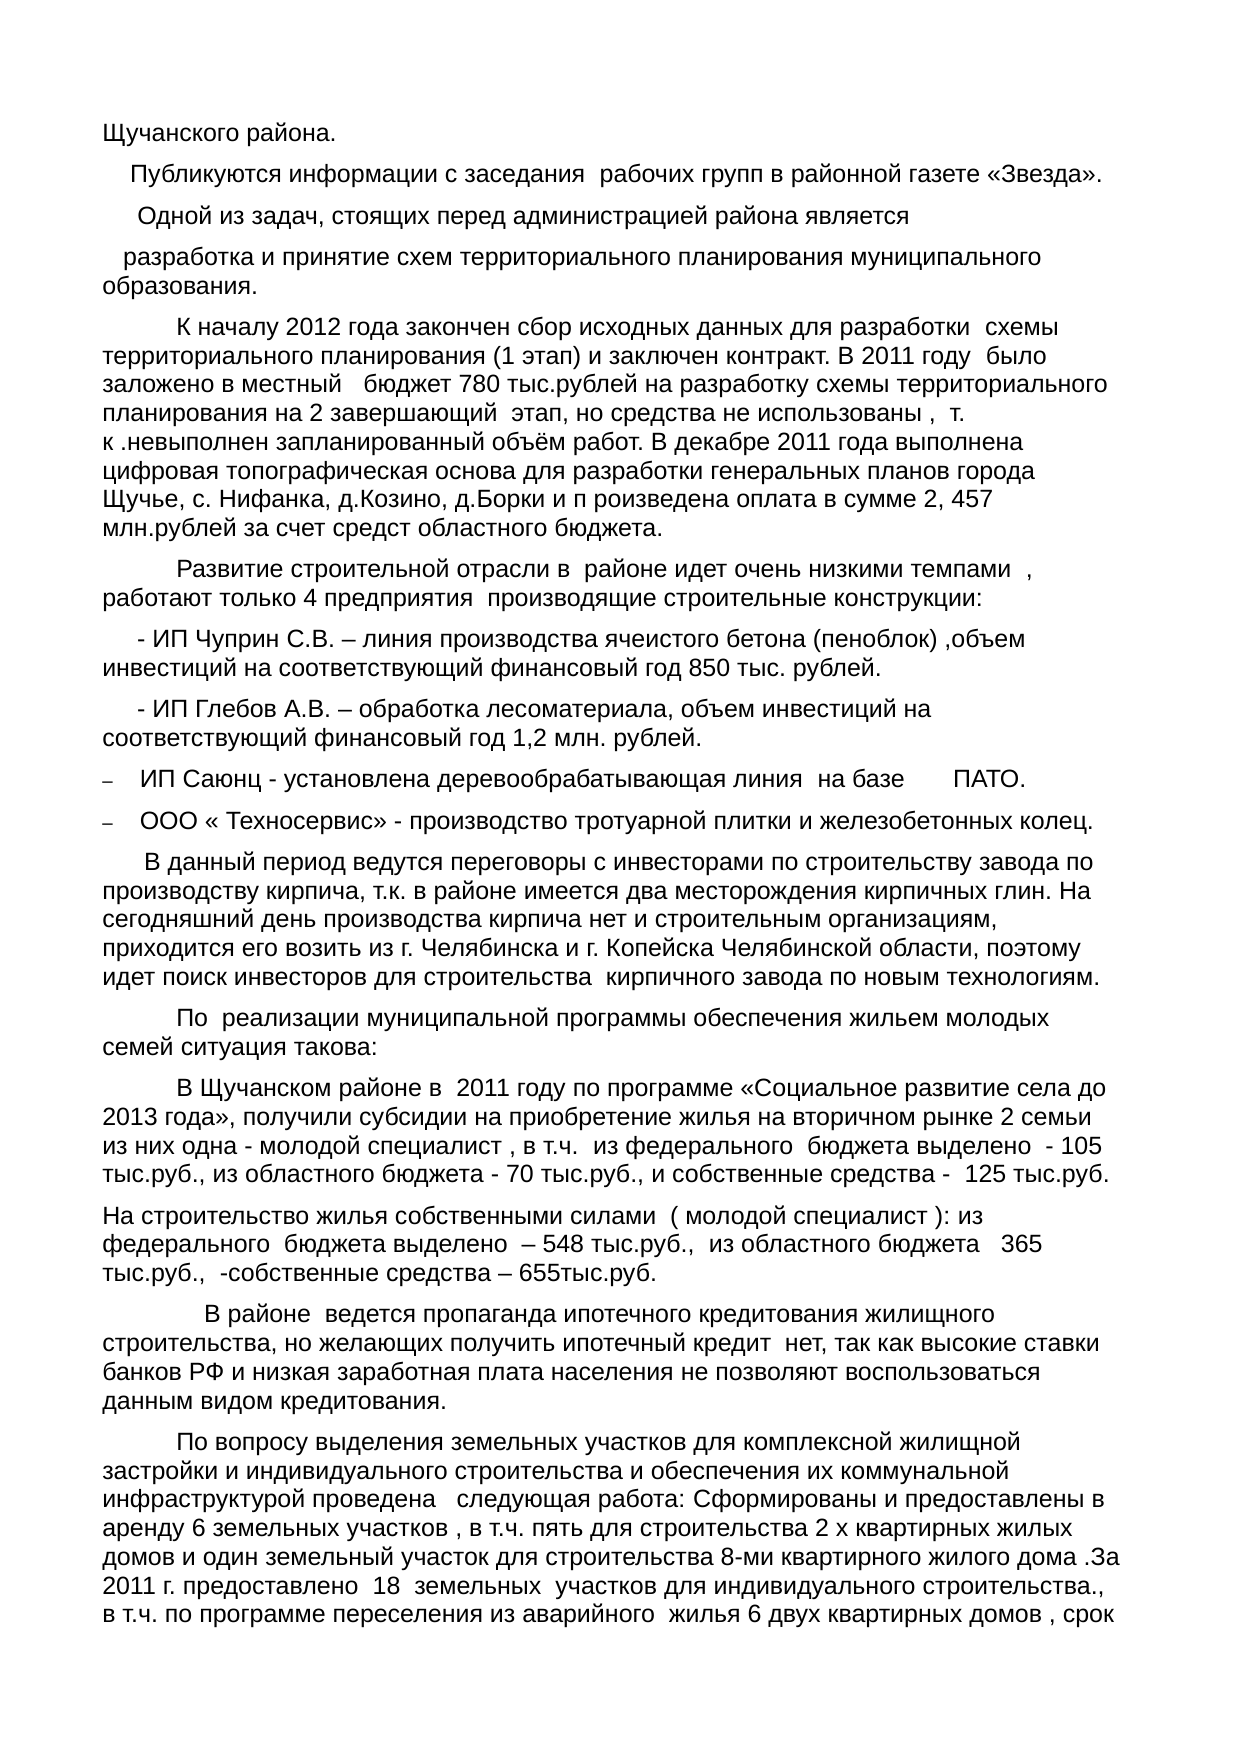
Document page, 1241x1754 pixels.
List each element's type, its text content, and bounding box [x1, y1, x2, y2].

text На строительство жилья собственными силами ( молодой специалист ): из федерального бюджета выделено – 548 тыс.руб., из областного бюджета 365 тыс.руб., -собственные средства – 655тыс.руб. [102, 1201, 1123, 1287]
text По реализации муниципальной программы обеспечения жильем молодых семей ситуация такова: [102, 1003, 1123, 1061]
text Щучанского района. [102, 118, 1123, 147]
text - ИП Глебов А.В. – обработка лесоматериала, объем инвестиций на соответствующий финансовый год 1,2 млн. рублей. [102, 694, 1123, 752]
text По вопросу выделения земельных участков для комплексной жилищной застройки и индивидуального строительства и обеспечения их коммунальной инфраструктурой проведена следующая работа: Сформированы и предоставлены в аренду 6 земельных участков , в т.ч. пять для строительства 2 х квартирных жилых домов и один земельный участок для строительства 8-ми квартирного жилого дома .За 2011 г. предоставлено 18 земельных участков для индивидуального строительства., в т.ч. по программе переселения из аварийного жилья 6 двух квартирных домов , срок [102, 1427, 1123, 1628]
list ООО « Техносервис» - производство тротуарной плитки и железобетонных колец. [102, 806, 1123, 834]
text В Щучанском районе в 2011 году по программе «Социальное развитие села до 2013 года», получили субсидии на приобретение жилья на вторичном рынке 2 семьи из них одна - молодой специалист , в т.ч. из федерального бюджета выделено - 105 тыс.руб., из областного бюджета - 70 тыс.руб., и собственные средства - 125 тыс.руб. [102, 1073, 1123, 1188]
list ИП Саюнц - установлена деревообрабатывающая линия на базе ПАТО. [102, 764, 1123, 793]
text - ИП Чуприн С.В. – линия производства ячеистого бетона (пеноблок) ,объем инвестиций на соответствующий финансовый год 850 тыс. рублей. [102, 624, 1123, 682]
text Публикуются информации с заседания рабочих групп в районной газете «Звезда». [102, 159, 1123, 188]
text В данный период ведутся переговоры с инвесторами по строительству завода по производству кирпича, т.к. в районе имеется два месторождения кирпичных глин. На сегодняшний день производства кирпича нет и строительным организациям, приходится его возить из г. Челябинска и г. Копейска Челябинской области, поэтому идет поиск инвесторов для строительства кирпичного завода по новым технологиям. [102, 847, 1123, 991]
text В районе ведется пропаганда ипотечного кредитования жилищного строительства, но желающих получить ипотечный кредит нет, так как высокие ставки банков РФ и низкая заработная плата населения не позволяют воспользоваться данным видом кредитования. [102, 1299, 1123, 1414]
text Одной из задач, стоящих перед администрацией района является [102, 201, 1123, 229]
text К началу 2012 года закончен сбор исходных данных для разработки схемы территориального планирования (1 этап) и заключен контракт. В 2011 году было заложено в местный бюджет 780 тыс.рублей на разработку схемы территориального планирования на 2 завершающий этап, но средства не использованы , т. к .невыполнен запланированный объём работ. В декабре 2011 года выполнена цифровая топографическая основа для разработки генеральных планов города Щучье, с. Нифанка, д.Козино, д.Борки и п роизведена оплата в сумме 2, 457 млн.рублей за счет средст областного бюджета. [102, 312, 1123, 542]
text Развитие строительной отрасли в районе идет очень низкими темпами , работают только 4 предприятия производящие строительные конструкции: [102, 554, 1123, 612]
text разработка и принятие схем территориального планирования муниципального образования. [102, 242, 1123, 299]
